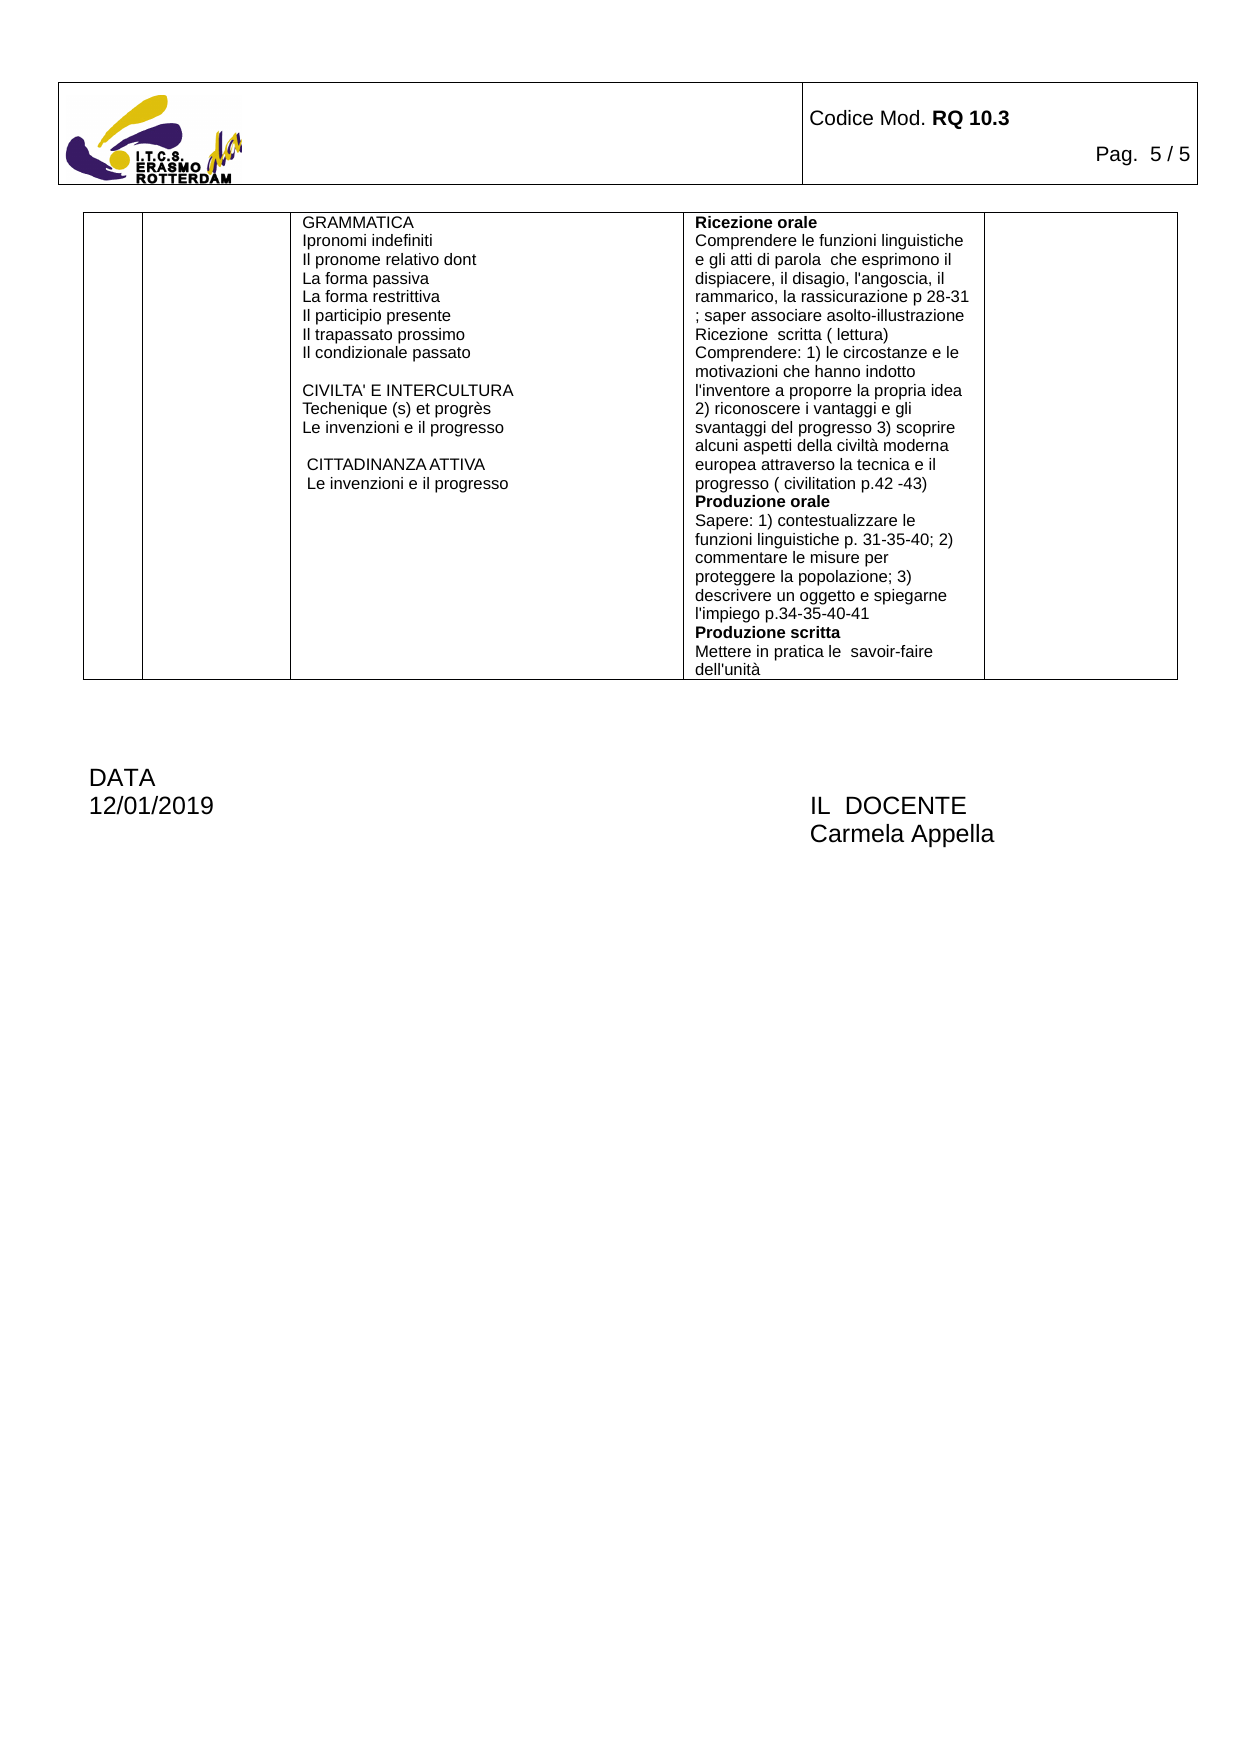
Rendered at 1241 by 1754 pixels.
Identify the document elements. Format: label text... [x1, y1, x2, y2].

text Carmela Appella [89, 820, 1167, 848]
text DATA [89, 764, 1167, 792]
text 12/01/2019 IL DOCENTE [89, 792, 1167, 820]
table_cell Ricezione orale Comprendere le funzioni linguistiche e gli atti di parola che esprimono il dispiacere, il disagio, l'angoscia, il rammarico, la rassicurazione p 28-31 ; saper associare asolto-illustrazione Ricezione scritta ( lettura) Comprendere: 1) le circostanze e le motivazioni che hanno indotto l'inventore a proporre la propria idea 2) riconoscere i vantaggi e gli svantaggi del progresso 3) scoprire alcuni aspetti della civiltà moderna europea attraverso la tecnica e il progresso ( civilitation p.42 -43) Produzione orale Sapere: 1) contestualizzare le funzioni linguistiche p. 31-35-40; 2) commentare le misure per proteggere la popolazione; 3) descrivere un oggetto e spiegarne l'impiego p.34-35-40-41 Produzione scritta Mettere in pratica le savoir-faire dell'unità [684, 213, 984, 679]
table_cell [84, 213, 142, 679]
table_cell [985, 213, 1177, 679]
table_cell GRAMMATICA Ipronomi indefiniti Il pronome relativo dont La forma passiva La forma restrittiva Il participio presente Il trapassato prossimo Il condizionale passato CIVILTA' E INTERCULTURA Techenique (s) et progrès Le invenzioni e il progresso CITTADINANZA ATTIVA Le invenzioni e il progresso [291, 213, 683, 679]
table_cell [143, 213, 290, 679]
